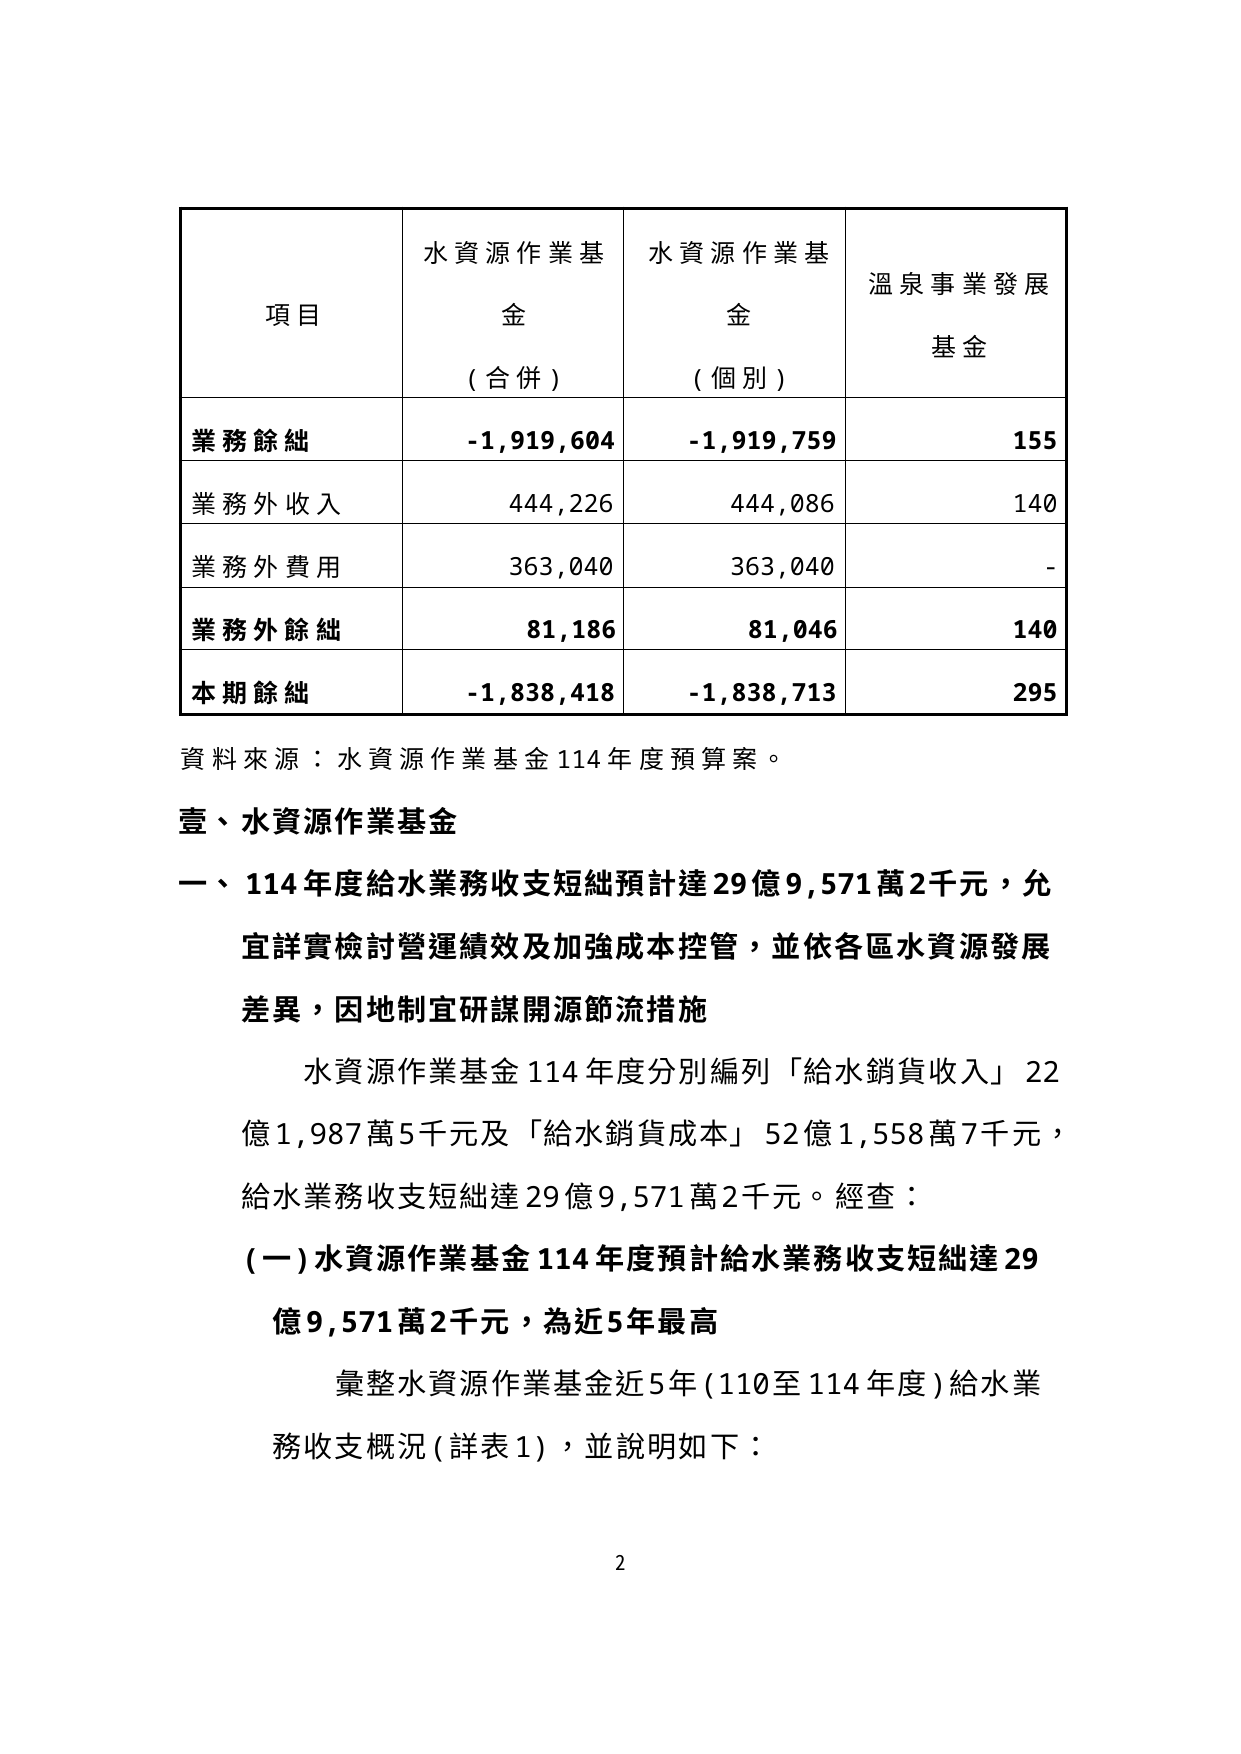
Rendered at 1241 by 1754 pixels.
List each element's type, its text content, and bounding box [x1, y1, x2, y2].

table_cell 140 [846, 588, 1065, 649]
table_cell - [846, 524, 1065, 586]
table_cell -1,919,604 [403, 398, 623, 460]
table_cell 444,226 [403, 461, 623, 523]
table_header 項目 [182, 210, 402, 397]
table_cell 140 [846, 461, 1065, 523]
table_cell 444,086 [624, 461, 845, 523]
table_cell -1,919,759 [624, 398, 845, 460]
table_cell 363,040 [624, 524, 845, 586]
text 彙整水資源作業基金近5年(110至114年度)給水業務收支概況(詳表1)，並說明如下： [266, 1341, 1063, 1466]
table_header 水資源作業基金 (合併) [403, 210, 623, 397]
table_cell 295 [846, 650, 1065, 712]
text (一)水資源作業基金114年度預計給水業務收支短絀達29億9,571萬2千元，為近5年最高 [236, 1216, 1063, 1341]
text 水資源作業基金114年度分別編列「給水銷貨收入」22億1,987萬5千元及「給水銷貨成本」52億1,558萬7千元，給水業務收支短絀達29億9,571萬2千元。經查： [236, 1028, 1063, 1216]
table_cell 業務外餘絀 [182, 588, 402, 649]
text 壹、水資源作業基金 [177, 778, 1063, 841]
table_cell -1,838,418 [403, 650, 623, 712]
table_cell 業務餘絀 [182, 398, 402, 460]
table_cell -1,838,713 [624, 650, 845, 712]
table_cell 業務外費用 [182, 524, 402, 586]
text 一、114年度給水業務收支短絀預計達29億9,571萬2千元，允宜詳實檢討營運績效及加強成本控管，並依各區水資源發展差異，因地制宜研謀開源節流措施 [177, 841, 1063, 1028]
table_cell 363,040 [403, 524, 623, 586]
table_cell 81,046 [624, 588, 845, 649]
table_header 溫泉事業發展基金 [846, 210, 1065, 397]
table_cell 本期餘絀 [182, 650, 402, 712]
table_cell 81,186 [403, 588, 623, 649]
text 資料來源：水資源作業基金114年度預算案。 [177, 716, 1063, 778]
table_cell 155 [846, 398, 1065, 460]
table_header 水資源作業基金 (個別) [624, 210, 845, 397]
table_cell 業務外收入 [182, 461, 402, 523]
